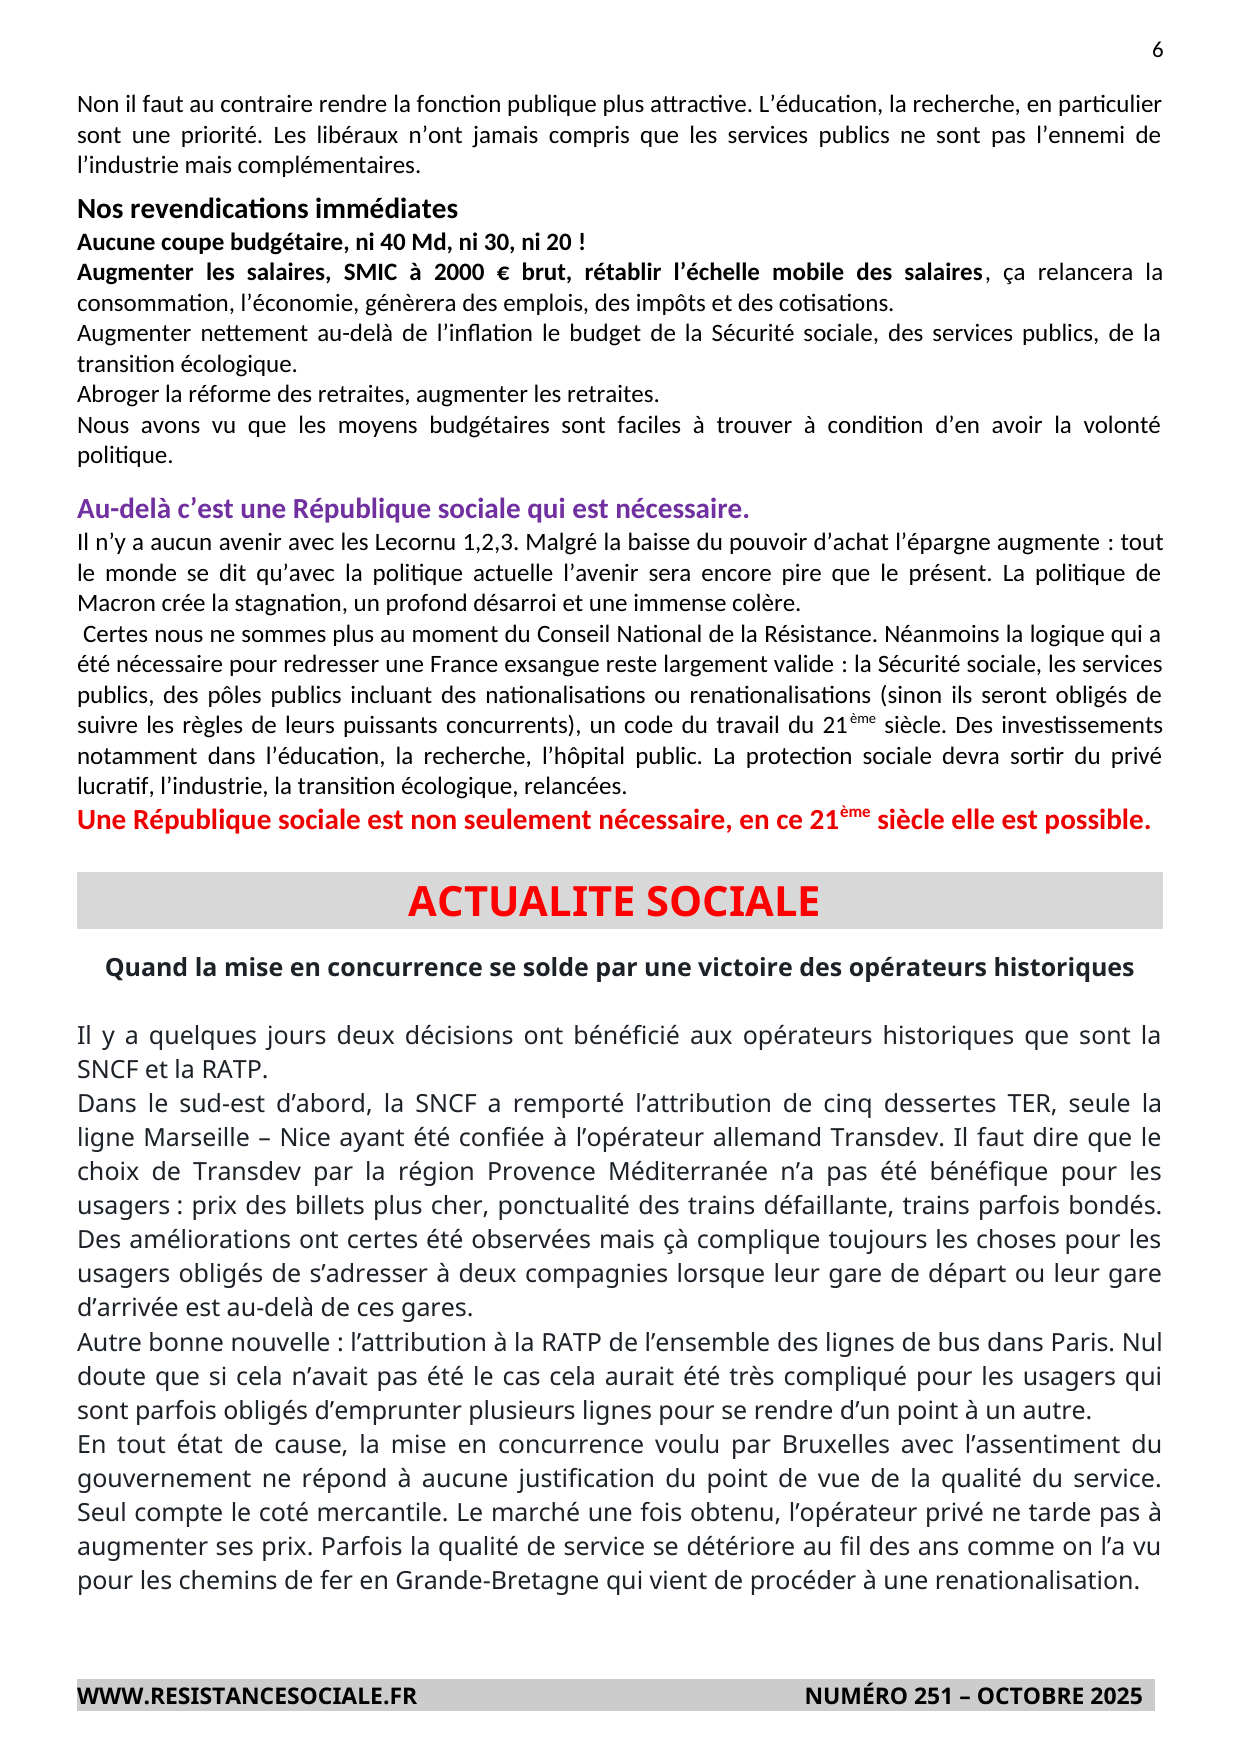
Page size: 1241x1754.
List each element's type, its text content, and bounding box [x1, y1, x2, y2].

text ACTUALITE SOCIALE [77, 872, 1163, 929]
text Augmenter nettement au-delà de l’inflation le budget de la Sécurité sociale, des services publics, de la transition écologique. [77, 318, 1163, 379]
text Abroger la réforme des retraites, augmenter les retraites. [77, 379, 1163, 409]
text Non il faut au contraire rendre la fonction publique plus attractive. L’éducation, la recherche, en particulier sont une priorité. Les libéraux n’ont jamais compris que les services publics ne sont pas l’ennemi de l’industrie mais complémentaires. [77, 89, 1163, 180]
text Au-delà c’est une République sociale qui est nécessaire. [77, 491, 1163, 526]
text Il y a quelques jours deux décisions ont bénéficié aux opérateurs historiques que sont la SNCF et la RATP. [77, 1018, 1163, 1086]
text En tout état de cause, la mise en concurrence voulu par Bruxelles avec l’assentiment du gouvernement ne répond à aucune justification du point de vue de la qualité du service. Seul compte le coté mercantile. Le marché une fois obtenu, l’opérateur privé ne tarde pas à augmenter ses prix. Parfois la qualité de service se détériore au fil des ans comme on l’a vu pour les chemins de fer en Grande-Bretagne qui vient de procéder à une renationalisation. [77, 1426, 1163, 1597]
text Autre bonne nouvelle : l’attribution à la RATP de l’ensemble des lignes de bus dans Paris. Nul doute que si cela n’avait pas été le cas cela aurait été très compliqué pour les usagers qui sont parfois obligés d’emprunter plusieurs lignes pour se rendre d’un point à un autre. [77, 1324, 1163, 1426]
text Augmenter les salaires, SMIC à 2000 € brut, rétablir l’échelle mobile des salaires, ça relancera la consommation, l’économie, génèrera des emplois, des impôts et des cotisations. [77, 257, 1163, 318]
text Dans le sud-est d’abord, la SNCF a remporté l’attribution de cinq dessertes TER, seule la ligne Marseille – Nice ayant été confiée à l’opérateur allemand Transdev. Il faut dire que le choix de Transdev par la région Provence Méditerranée n’a pas été bénéfique pour les usagers : prix des billets plus cher, ponctualité des trains défaillante, trains parfois bondés. Des améliorations ont certes été observées mais çà complique toujours les choses pour les usagers obligés de s’adresser à deux compagnies lorsque leur gare de départ ou leur gare d’arrivée est au-delà de ces gares. [77, 1086, 1163, 1324]
text Certes nous ne sommes plus au moment du Conseil National de la Résistance. Néanmoins la logique qui a été nécessaire pour redresser une France exsangue reste largement valide : la Sécurité sociale, les services publics, des pôles publics incluant des nationalisations ou renationalisations (sinon ils seront obligés de suivre les règles de leurs puissants concurrents), un code du travail du 21ème siècle. Des investissements notamment dans l’éducation, la recherche, l’hôpital public. La protection sociale devra sortir du privé lucratif, l’industrie, la transition écologique, relancées. [77, 618, 1163, 801]
text Nos revendications immédiates [77, 190, 1163, 226]
text Il n’y a aucun avenir avec les Lecornu 1,2,3. Malgré la baisse du pouvoir d’achat l’épargne augmente : tout le monde se dit qu’avec la politique actuelle l’avenir sera encore pire que le présent. La politique de Macron crée la stagnation, un profond désarroi et une immense colère. [77, 526, 1163, 618]
text Aucune coupe budgétaire, ni 40 Md, ni 30, ni 20 ! [77, 226, 1163, 257]
text Nous avons vu que les moyens budgétaires sont faciles à trouver à condition d’en avoir la volonté politique. [77, 409, 1163, 470]
text Quand la mise en concurrence se solde par une victoire des opérateurs historiques [77, 949, 1163, 983]
text Une République sociale est non seulement nécessaire, en ce 21ème siècle elle est possible. [77, 801, 1163, 836]
